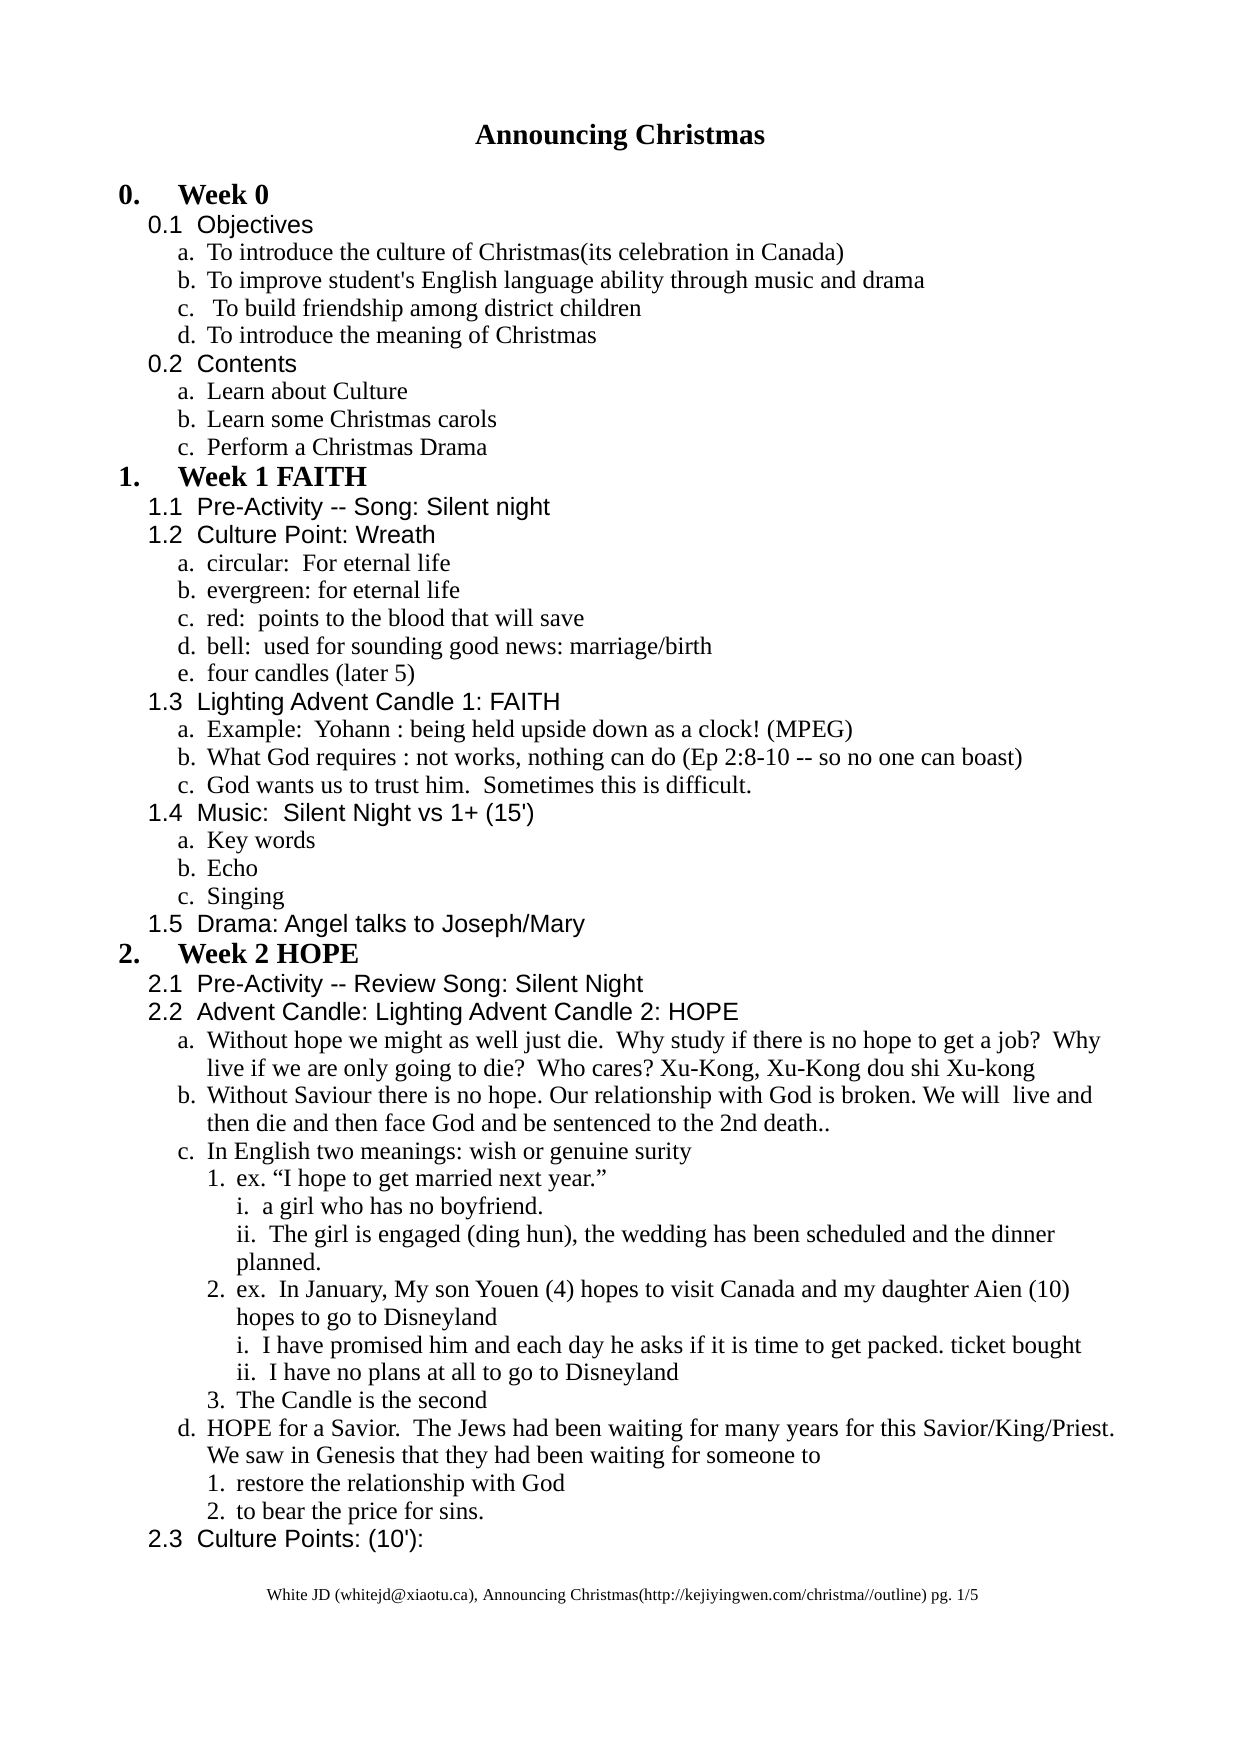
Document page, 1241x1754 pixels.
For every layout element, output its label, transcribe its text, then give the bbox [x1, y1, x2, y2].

subtitle Culture Point: Wreath [118, 521, 1122, 549]
subtitle Perform a Christmas Drama [177, 433, 1122, 460]
subtitle evergreen: for eternal life [177, 576, 1122, 604]
title Announcing Christmas [118, 118, 1122, 150]
subtitle HOPE for a Savior. The Jews had been waiting for many years for this Savior/King/Priest. We saw in Genesis that they had been waiting for someone to [177, 1414, 1122, 1469]
subtitle circular: For eternal life [177, 549, 1122, 576]
subtitle Without hope we might as well just die. Why study if there is no hope to get a job? Why live if we are only going to die? Who cares? Xu-Kong, Xu-Kong dou shi Xu-kong [177, 1026, 1122, 1081]
subtitle To introduce the meaning of Christmas [177, 322, 1122, 349]
subtitle Learn about Culture [177, 377, 1122, 405]
subtitle The Candle is the second [207, 1386, 1122, 1414]
subtitle The girl is engaged (ding hun), the wedding has been scheduled and the dinner planned. [118, 1220, 1122, 1275]
subtitle to bear the price for sins. [207, 1497, 1122, 1525]
subtitle Pre-Activity -- Song: Silent night [118, 493, 1122, 521]
subtitle red: points to the blood that will save [177, 604, 1122, 632]
subtitle Objectives [118, 210, 1122, 238]
subtitle Week 0 [118, 178, 1122, 210]
subtitle Drama: Angel talks to Joseph/Mary [118, 909, 1122, 938]
subtitle Without Saviour there is no hope. Our relationship with God is broken. We will live and then die and then face God and be sentenced to the 2nd death.. [177, 1081, 1122, 1137]
subtitle To build friendship among district children [177, 294, 1122, 322]
subtitle Example: Yohann : being held upside down as a clock! (MPEG) [177, 715, 1122, 743]
subtitle a girl who has no boyfriend. [118, 1192, 1122, 1220]
subtitle four candles (later 5) [177, 659, 1122, 687]
subtitle restore the relationship with God [207, 1469, 1122, 1497]
subtitle Key words [177, 826, 1122, 854]
subtitle To introduce the culture of Christmas(its celebration in Canada) [177, 238, 1122, 266]
subtitle bell: used for sounding good news: marriage/birth [177, 632, 1122, 659]
subtitle ex. “I hope to get married next year.” [207, 1164, 1122, 1192]
subtitle Culture Points: (10'): [118, 1525, 1122, 1553]
subtitle I have no plans at all to go to Disneyland [118, 1358, 1122, 1386]
subtitle To improve student's English language ability through music and drama [177, 266, 1122, 294]
subtitle Echo [177, 854, 1122, 882]
subtitle Learn some Christmas carols [177, 405, 1122, 433]
subtitle Contents [118, 349, 1122, 377]
subtitle Lighting Advent Candle 1: FAITH [118, 687, 1122, 715]
subtitle Music: Silent Night vs 1+ (15') [118, 798, 1122, 826]
subtitle Singing [177, 882, 1122, 909]
subtitle In English two meanings: wish or genuine surity [177, 1137, 1122, 1164]
subtitle God wants us to trust him. Sometimes this is difficult. [177, 771, 1122, 798]
subtitle ex. In January, My son Youen (4) hopes to visit Canada and my daughter Aien (10) hopes to go to Disneyland [207, 1275, 1122, 1331]
subtitle Week 2 HOPE [118, 938, 1122, 970]
subtitle Pre-Activity -- Review Song: Silent Night [118, 970, 1122, 998]
subtitle Advent Candle: Lighting Advent Candle 2: HOPE [118, 998, 1122, 1026]
subtitle Week 1 FAITH [118, 460, 1122, 493]
subtitle What God requires : not works, nothing can do (Ep 2:8-10 -- so no one can boast) [177, 743, 1122, 771]
subtitle I have promised him and each day he asks if it is time to get packed. ticket bought [118, 1331, 1122, 1358]
